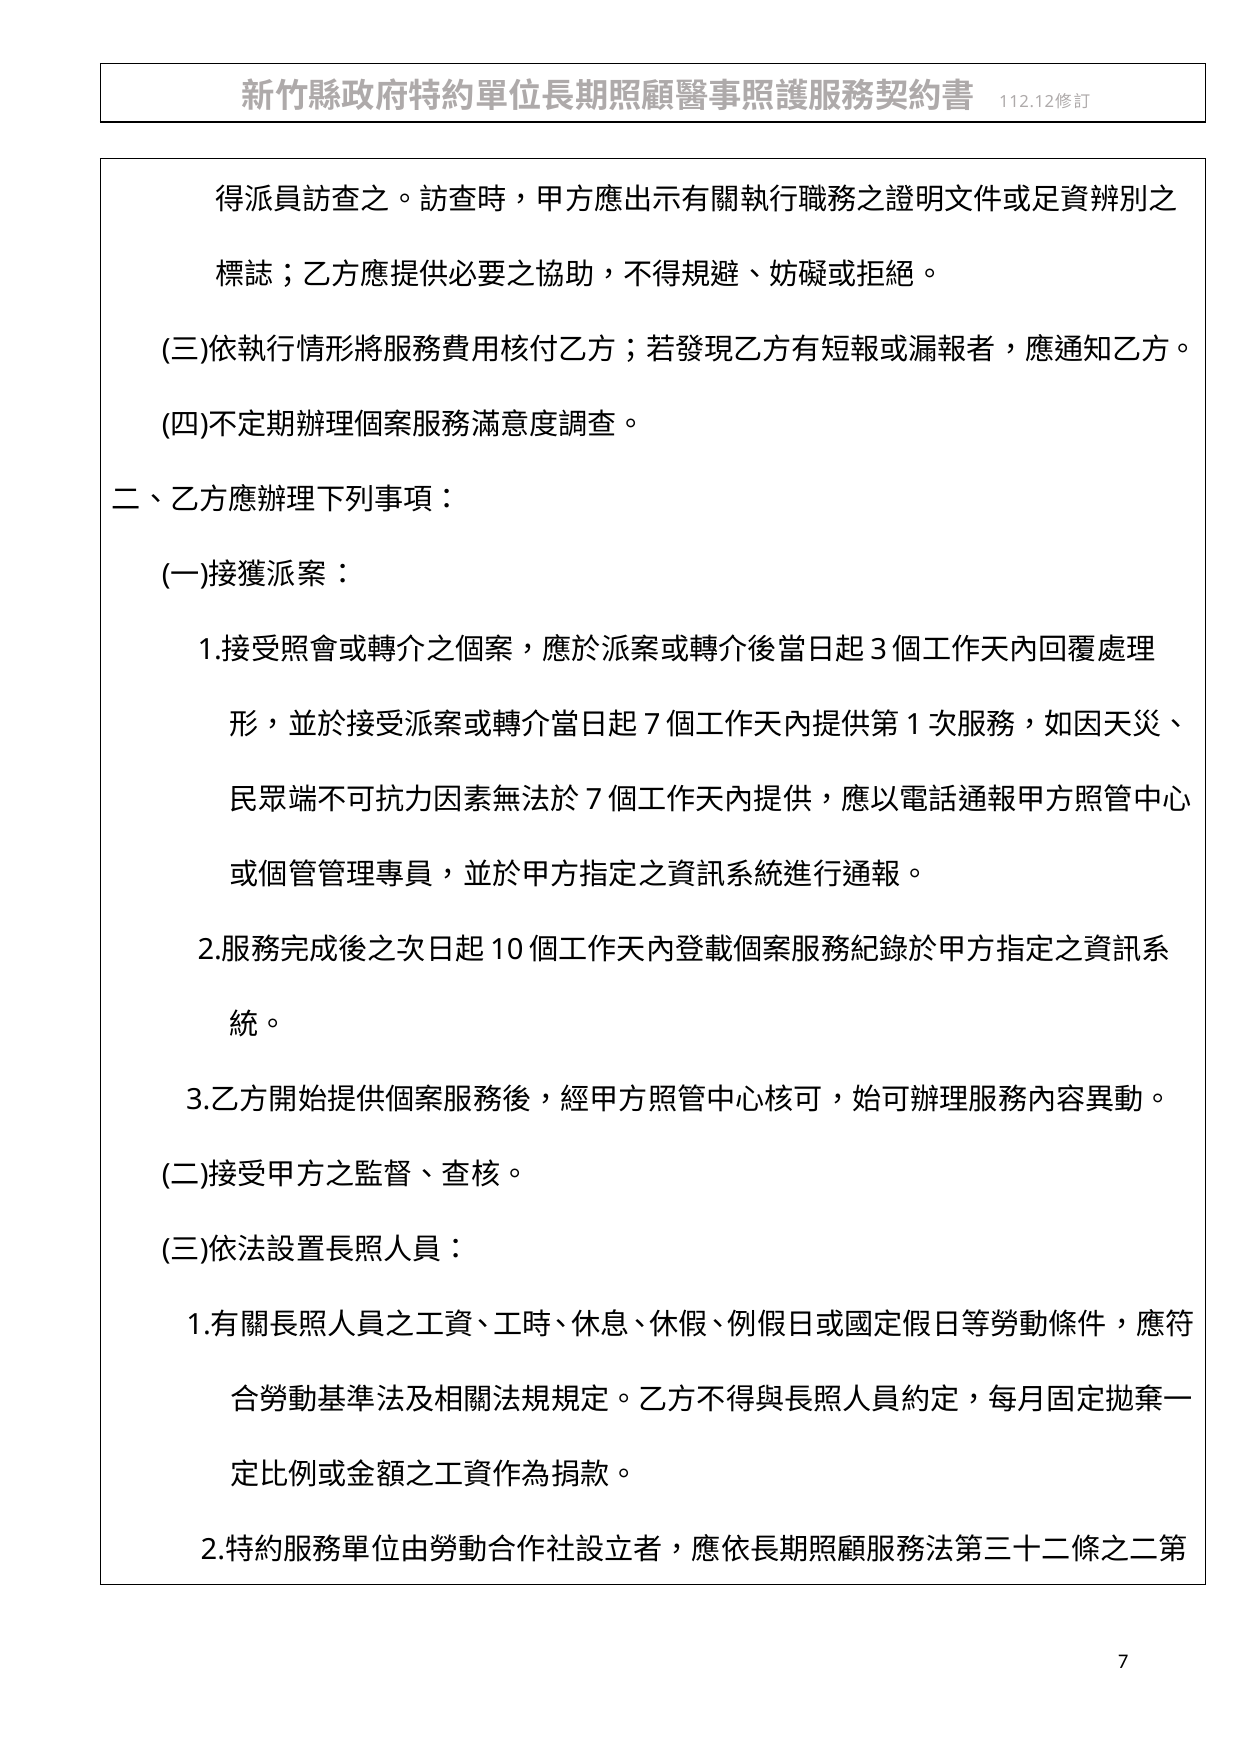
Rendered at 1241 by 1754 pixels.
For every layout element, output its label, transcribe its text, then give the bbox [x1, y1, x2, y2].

table_cell 得派員訪查之。訪查時，甲方應出示有關執行職務之證明文件或足資辨別之標誌；乙方應提供必要之協助，不得規避、妨礙或拒絕。 (三)依執行情形將服務費用核付乙方；若發現乙方有短報或漏報者，應通知乙方。 (四)不定期辦理個案服務滿意度調查。 二、乙方應辦理下列事項： (一)接獲派案： 1.接受照會或轉介之個案，應於派案或轉介後當日起3個工作天內回覆處理形，並於接受派案或轉介當日起7個工作天內提供第1次服務，如因天災、民眾端不可抗力因素無法於7個工作天內提供，應以電話通報甲方照管中心或個管管理專員，並於甲方指定之資訊系統進行通報。 2.服務完成後之次日起10個工作天內登載個案服務紀錄於甲方指定之資訊系統。 3.乙方開始提供個案服務後，經甲方照管中心核可，始可辦理服務內容異動。 (二)接受甲方之監督、查核。 (三)依法設置長照人員： 1.有關長照人員之工資、工時、休息、休假、例假日或國定假日等勞動條件，應符合勞動基準法及相關法規規定。乙方不得與長照人員約定，每月固定拋棄一定比例或金額之工資作為捐款。 2.特約服務單位由勞動合作社設立者，應依長期照顧服務法第三十二條之二第 [101, 159, 1205, 1584]
